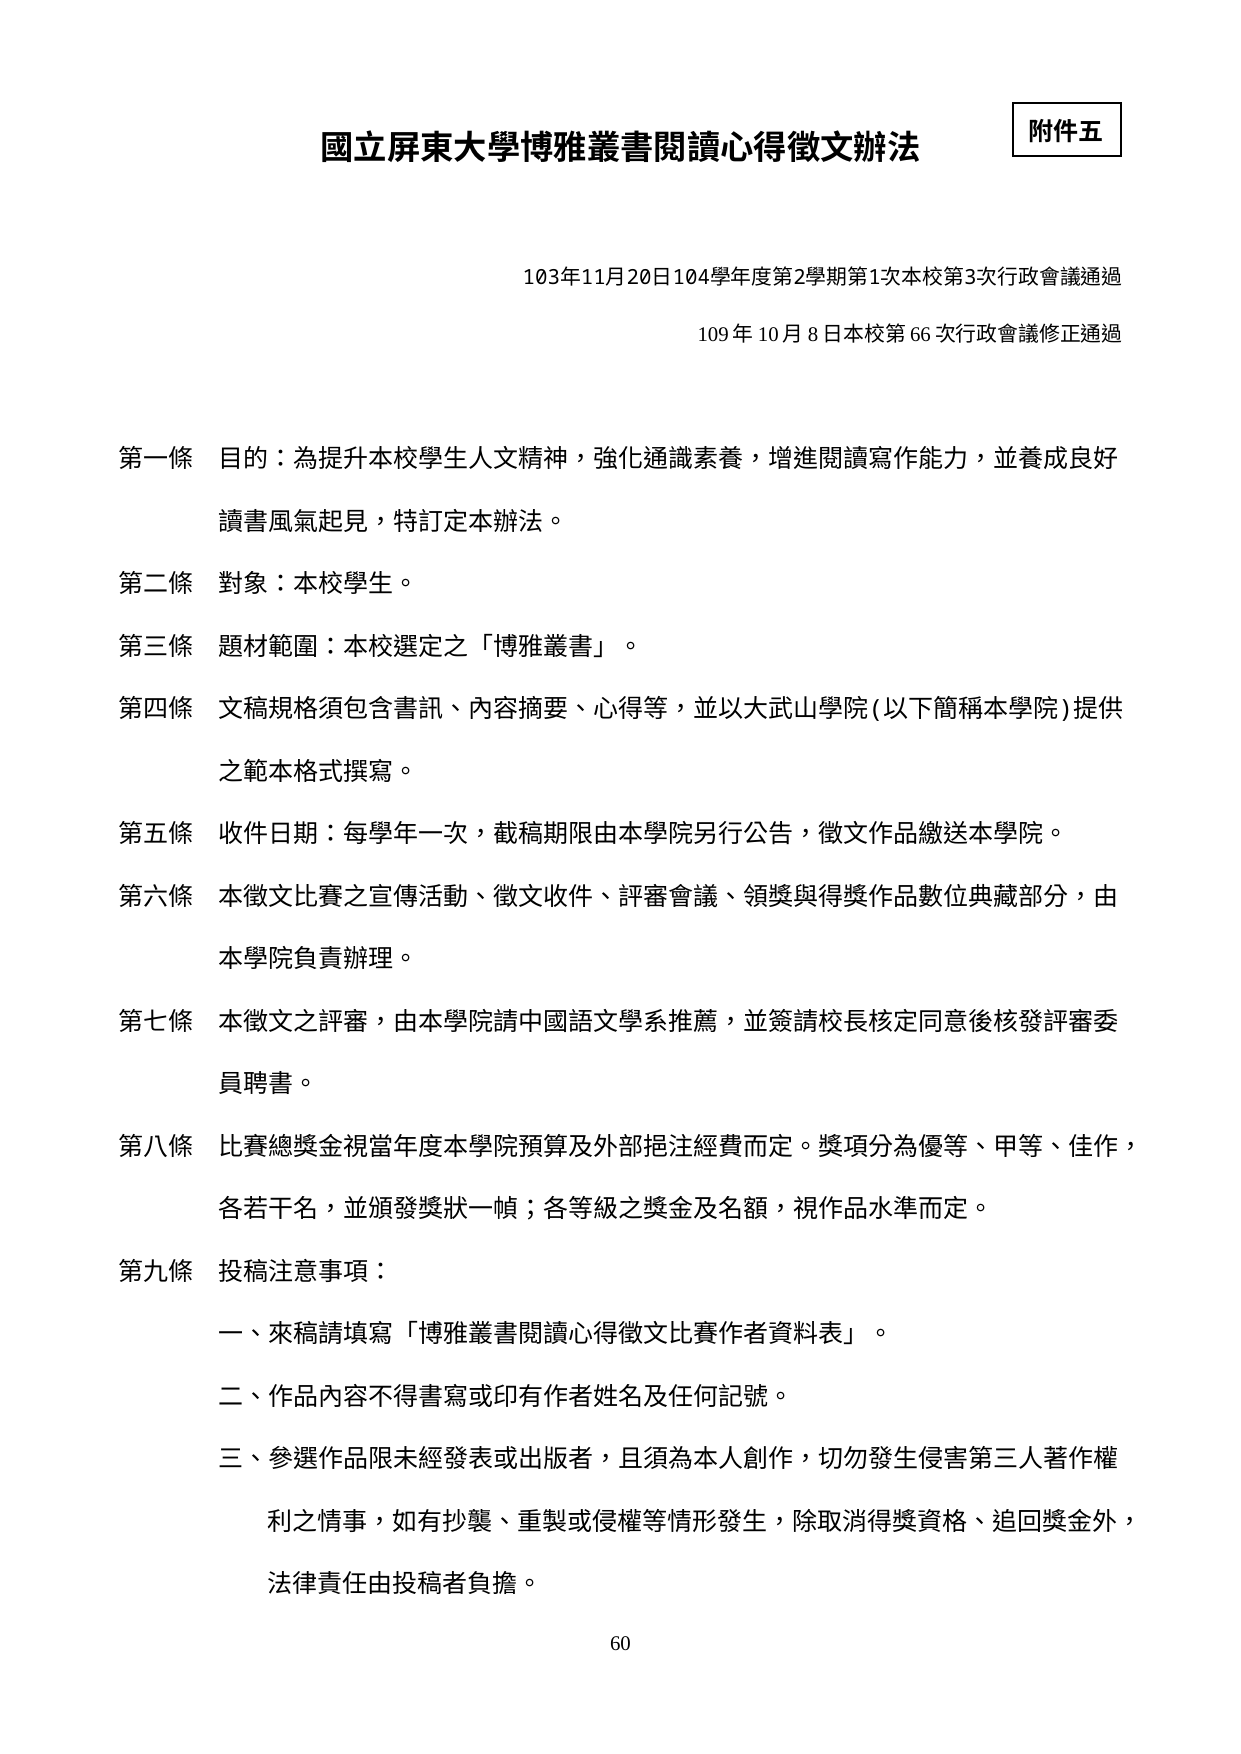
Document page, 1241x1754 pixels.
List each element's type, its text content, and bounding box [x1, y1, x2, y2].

subtitle 國立屏東大學博雅叢書閱讀心得徵文辦法 [118, 103, 1122, 165]
text 109年10月8日本校第66次行政會議修正通過 [153, 290, 1122, 353]
text 第九條 投稿注意事項： [118, 1228, 1122, 1290]
text 第八條 比賽總獎金視當年度本學院預算及外部挹注經費而定。獎項分為優等、甲等、佳作，各若干名，並頒發獎狀一幀；各等級之獎金及名額，視作品水準而定。 [118, 1103, 1122, 1228]
text 第二條 對象：本校學生。 [118, 540, 1122, 603]
text 第五條 收件日期：每學年一次，截稿期限由本學院另行公告，徵文作品繳送本學院。 [118, 790, 1122, 853]
text 三、參選作品限未經發表或出版者，且須為本人創作，切勿發生侵害第三人著作權利之情事，如有抄襲、重製或侵權等情形發生，除取消得獎資格、追回獎金外，法律責任由投稿者負擔。 [218, 1415, 1122, 1603]
text 二、作品內容不得書寫或印有作者姓名及任何記號。 [218, 1353, 1122, 1415]
text 附件五 [1028, 111, 1106, 147]
text 第三條 題材範圍：本校選定之「博雅叢書」。 [118, 603, 1122, 665]
text 103年11月20日104學年度第2學期第1次本校第3次行政會議通過 [118, 228, 1122, 290]
text 第六條 本徵文比賽之宣傳活動、徵文收件、評審會議、領獎與得獎作品數位典藏部分，由本學院負責辦理。 [118, 853, 1122, 978]
text 一、來稿請填寫「博雅叢書閱讀心得徵文比賽作者資料表」。 [218, 1290, 1122, 1353]
text 第四條 文稿規格須包含書訊、內容摘要、心得等，並以大武山學院(以下簡稱本學院)提供之範本格式撰寫。 [118, 665, 1127, 790]
text 第一條 目的：為提升本校學生人文精神，強化通識素養，增進閱讀寫作能力，並養成良好讀書風氣起見，特訂定本辦法。 [118, 415, 1122, 540]
text 第七條 本徵文之評審，由本學院請中國語文學系推薦，並簽請校長核定同意後核發評審委員聘書。 [118, 978, 1122, 1103]
